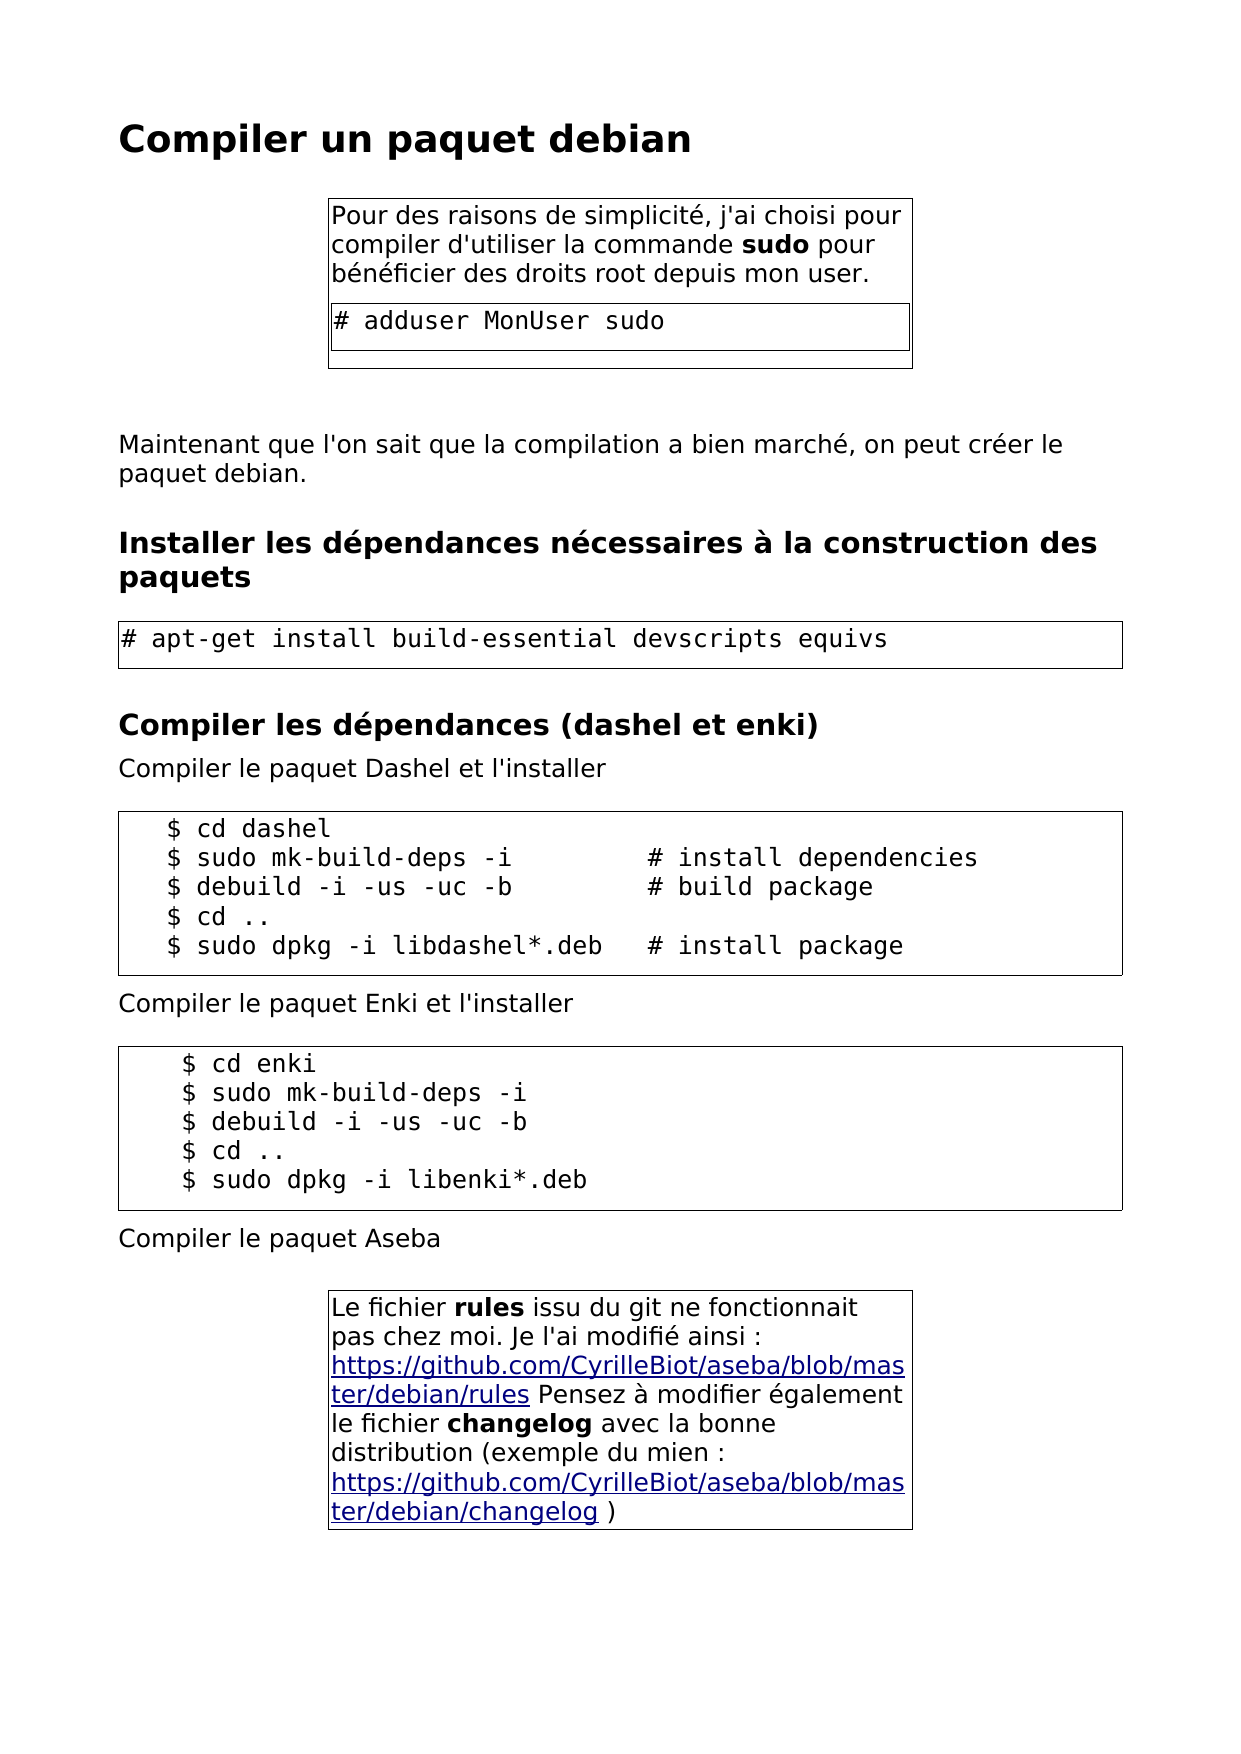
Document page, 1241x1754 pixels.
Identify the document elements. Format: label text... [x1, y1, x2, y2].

subtitle Compiler les dépendances (dashel et enki) [118, 708, 1122, 742]
subtitle Compiler un paquet debian [118, 118, 1122, 162]
table_header $ cd dashel $ sudo mk-build-deps -i # install dependencies $ debuild -i -us -uc -b # build package $ cd .. $ sudo dpkg -i libdashel*.deb # install package [119, 812, 1122, 975]
table_header # adduser MonUser sudo [332, 304, 909, 350]
subtitle Installer les dépendances nécessaires à la construction des paquets [118, 526, 1122, 594]
text Maintenant que l'on sait que la compilation a bien marché, on peut créer le paquet debian. [118, 430, 1122, 489]
text Compiler le paquet Enki et l'installer [118, 989, 1122, 1019]
table_header $ cd enki $ sudo mk-build-deps -i $ debuild -i -us -uc -b $ cd .. $ sudo dpkg -i libenki*.deb [119, 1047, 1122, 1209]
table_header Pour des raisons de simplicité, j'ai choisi pour compiler d'utiliser la commande sudo pour bénéficier des droits root depuis mon user. [329, 199, 912, 368]
table_header # apt-get install build-essential devscripts equivs [119, 622, 1122, 668]
table_header Le fichier rules issu du git ne fonctionnait pas chez moi. Je l'ai modifié ainsi : https://github.com/CyrilleBiot/aseba/blob/master/debian/rules Pensez à modifier également le fichier changelog avec la bonne distribution (exemple du mien : https://github.com/CyrilleBiot/aseba/blob/master/debian/changelog ) [329, 1291, 912, 1529]
text Compiler le paquet Dashel et l'installer [118, 755, 1122, 784]
text Compiler le paquet Aseba [118, 1224, 1122, 1254]
